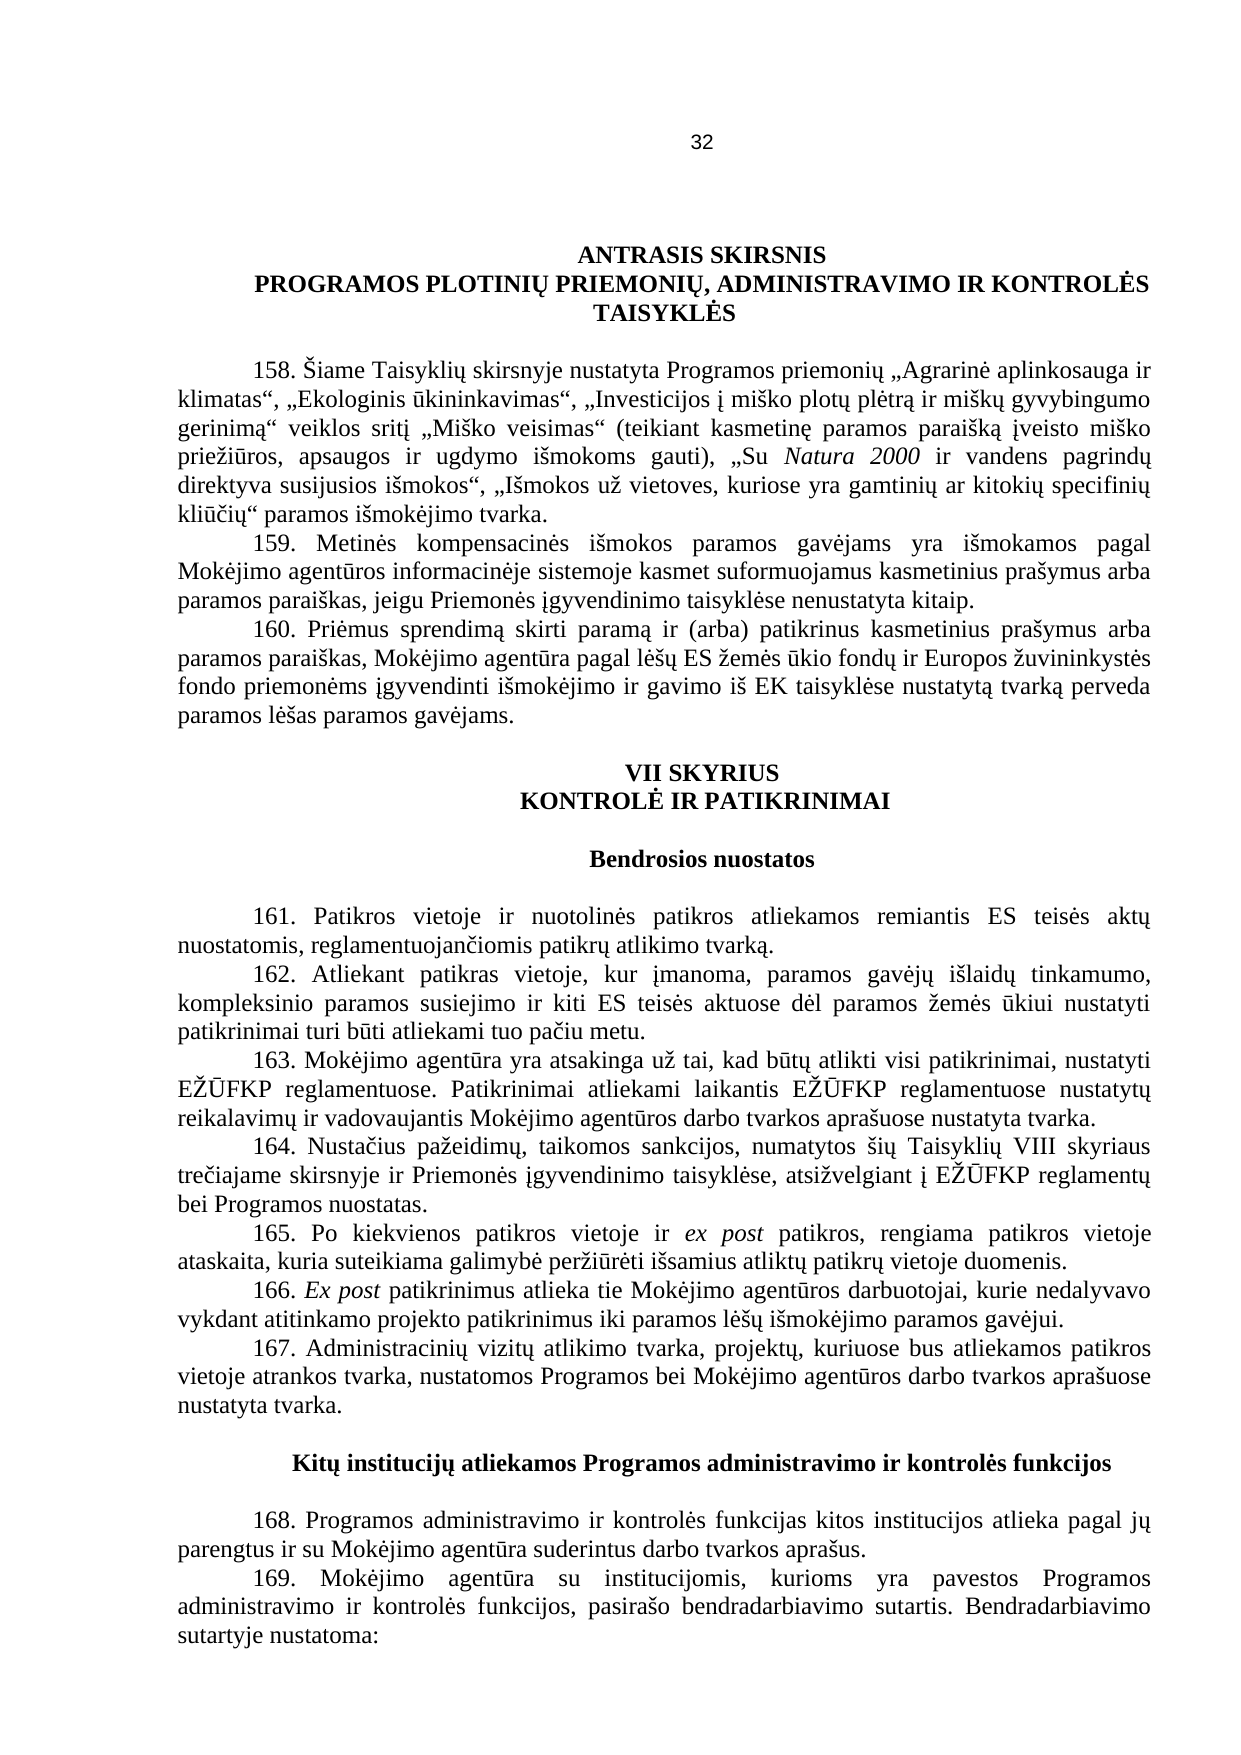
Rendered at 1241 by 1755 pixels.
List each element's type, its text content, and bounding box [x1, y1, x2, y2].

text 162. Atliekant patikras vietoje, kur įmanoma, paramos gavėjų išlaidų tinkamumo, kompleksinio paramos susiejimo ir kiti ES teisės aktuose dėl paramos žemės ūkiui nustatyti patikrinimai turi būti atliekami tuo pačiu metu. [177, 959, 1152, 1045]
text 160. Priėmus sprendimą skirti paramą ir (arba) patikrinus kasmetinius prašymus arba paramos paraiškas, Mokėjimo agentūra pagal lėšų ES žemės ūkio fondų ir Europos žuvininkystės fondo priemonėms įgyvendinti išmokėjimo ir gavimo iš EK taisyklėse nustatytą tvarką perveda paramos lėšas paramos gavėjams. [177, 614, 1152, 729]
text 165. Po kiekvienos patikros vietoje ir ex post patikros, rengiama patikros vietoje ataskaita, kuria suteikiama galimybė peržiūrėti išsamius atliktų patikrų vietoje duomenis. [177, 1218, 1152, 1275]
text 161. Patikros vietoje ir nuotolinės patikros atliekamos remiantis ES teisės aktų nuostatomis, reglamentuojančiomis patikrų atlikimo tvarką. [177, 901, 1152, 959]
text 164. Nustačius pažeidimų, taikomos sankcijos, numatytos šių Taisyklių VIII skyriaus trečiajame skirsnyje ir Priemonės įgyvendinimo taisyklėse, atsižvelgiant į EŽŪFKP reglamentų bei Programos nuostatas. [177, 1131, 1152, 1218]
text VII SKYRIUS [177, 758, 1152, 786]
text 168. Programos administravimo ir kontrolės funkcijas kitos institucijos atlieka pagal jų parengtus ir su Mokėjimo agentūra suderintus darbo tvarkos aprašus. [177, 1505, 1152, 1563]
text 163. Mokėjimo agentūra yra atsakinga už tai, kad būtų atlikti visi patikrinimai, nustatyti EŽŪFKP reglamentuose. Patikrinimai atliekami laikantis EŽŪFKP reglamentuose nustatytų reikalavimų ir vadovaujantis Mokėjimo agentūros darbo tvarkos aprašuose nustatyta tvarka. [177, 1045, 1152, 1131]
text Bendrosios nuostatos [177, 844, 1152, 873]
text KONTROLĖ IR PATIKRINIMAI [177, 786, 1152, 815]
text 166. Ex post patikrinimus atlieka tie Mokėjimo agentūros darbuotojai, kurie nedalyvavo vykdant atitinkamo projekto patikrinimus iki paramos lėšų išmokėjimo paramos gavėjui. [177, 1275, 1152, 1333]
text 159. Metinės kompensacinės išmokos paramos gavėjams yra išmokamos pagal Mokėjimo agentūros informacinėje sistemoje kasmet suformuojamus kasmetinius prašymus arba paramos paraiškas, jeigu Priemonės įgyvendinimo taisyklėse nenustatyta kitaip. [177, 528, 1152, 614]
text PROGRAMOS PLOTINIŲ PRIEMONIŲ, ADMINISTRAVIMO IR KONTROLĖS TAISYKLĖS [177, 269, 1152, 326]
text Kitų institucijų atliekamos Programos administravimo ir kontrolės funkcijos [177, 1448, 1152, 1476]
text 169. Mokėjimo agentūra su institucijomis, kurioms yra pavestos Programos administravimo ir kontrolės funkcijos, pasirašo bendradarbiavimo sutartis. Bendradarbiavimo sutartyje nustatoma: [177, 1563, 1152, 1649]
text 167. Administracinių vizitų atlikimo tvarka, projektų, kuriuose bus atliekamos patikros vietoje atrankos tvarka, nustatomos Programos bei Mokėjimo agentūros darbo tvarkos aprašuose nustatyta tvarka. [177, 1333, 1152, 1419]
text ANTRASIS SKIRSNIS [177, 240, 1152, 269]
text 158. Šiame Taisyklių skirsnyje nustatyta Programos priemonių „Agrarinė aplinkosauga ir klimatas“, „Ekologinis ūkininkavimas“, „Investicijos į miško plotų plėtrą ir miškų gyvybingumo gerinimą“ veiklos sritį „Miško veisimas“ (teikiant kasmetinę paramos paraišką įveisto miško priežiūros, apsaugos ir ugdymo išmokoms gauti), „Su Natura 2000 ir vandens pagrindų direktyva susijusios išmokos“, „Išmokos už vietoves, kuriose yra gamtinių ar kitokių specifinių kliūčių“ paramos išmokėjimo tvarka. [177, 355, 1152, 528]
